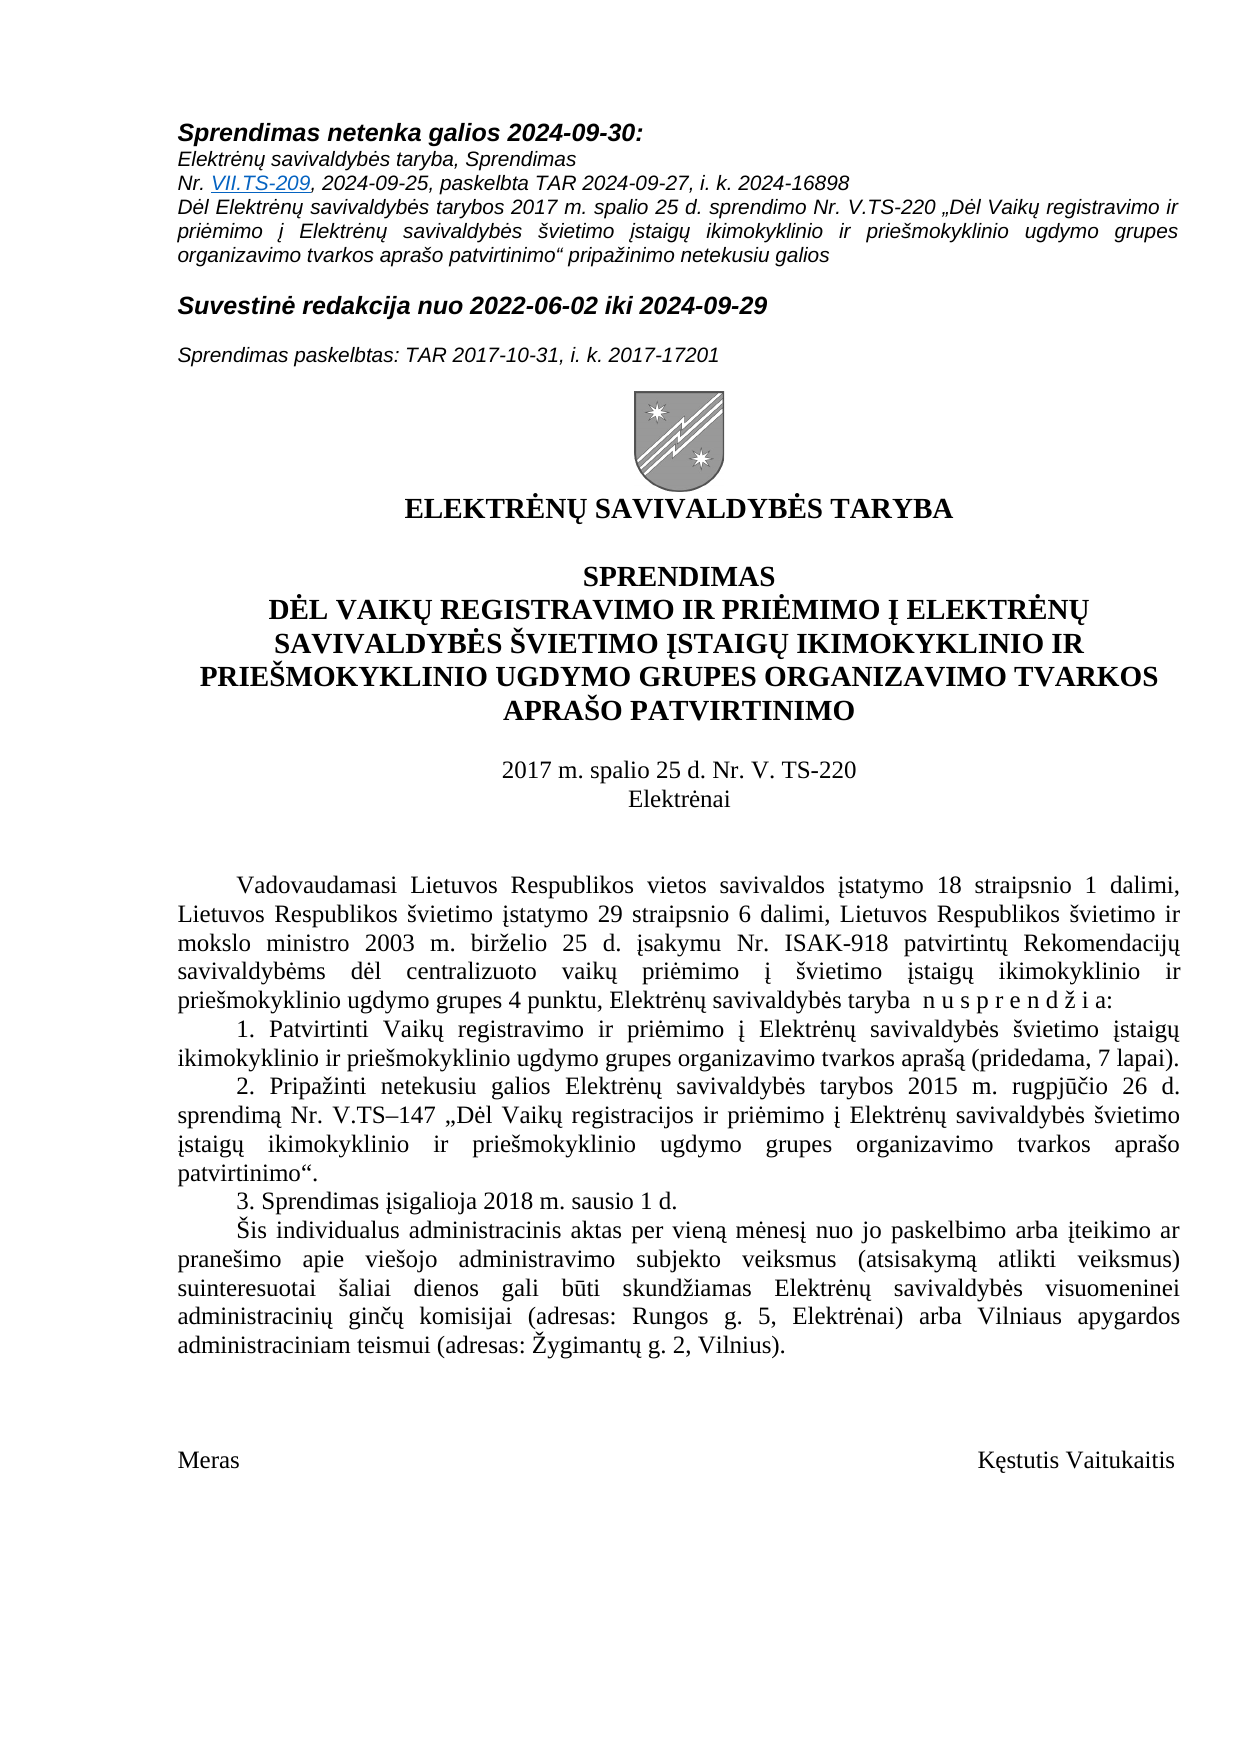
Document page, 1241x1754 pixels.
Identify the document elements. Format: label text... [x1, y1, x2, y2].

text Meras Kęstutis Vaitukaitis [177, 1445, 1181, 1474]
text Suvestinė redakcija nuo 2022-06-02 iki 2024-09-29 [177, 291, 1181, 319]
text DĖL VAIKŲ REGISTRAVIMO IR PRIĖMIMO Į ELEKTRĖNŲ SAVIVALDYBĖS ŠVIETIMO ĮSTAIGŲ IKIMOKYKLINIO IR PRIEŠMOKYKLINIO UGDYMO GRUPES ORGANIZAVIMO TVARKOS APRAŠO PATVIRTINIMO [177, 592, 1181, 726]
text SPRENDIMAS [177, 559, 1181, 592]
text Sprendimas netenka galios 2024-09-30: [177, 118, 1181, 147]
text 2. Pripažinti netekusiu galios Elektrėnų savivaldybės tarybos 2015 m. rugpjūčio 26 d. sprendimą Nr. V.TS–147 „Dėl Vaikų registracijos ir priėmimo į Elektrėnų savivaldybės švietimo įstaigų ikimokyklinio ir priešmokyklinio ugdymo grupes organizavimo tvarkos aprašo patvirtinimo“. [177, 1071, 1181, 1186]
text Elektrėnų savivaldybės taryba, Sprendimas [177, 147, 1181, 171]
text 1. Patvirtinti Vaikų registravimo ir priėmimo į Elektrėnų savivaldybės švietimo įstaigų ikimokyklinio ir priešmokyklinio ugdymo grupes organizavimo tvarkos aprašą (pridedama, 7 lapai). [177, 1014, 1181, 1071]
text Elektrėnai [177, 784, 1181, 813]
text 2017 m. spalio 25 d. Nr. V. TS-220 [177, 755, 1181, 784]
text Šis individualus administracinis aktas per vieną mėnesį nuo jo paskelbimo arba įteikimo ar pranešimo apie viešojo administravimo subjekto veiksmus (atsisakymą atlikti veiksmus) suinteresuotai šaliai dienos gali būti skundžiamas Elektrėnų savivaldybės visuomeninei administracinių ginčų komisijai (adresas: Rungos g. 5, Elektrėnai) arba Vilniaus apygardos administraciniam teismui (adresas: Žygimantų g. 2, Vilnius). [177, 1215, 1181, 1359]
text 3. Sprendimas įsigalioja 2018 m. sausio 1 d. [177, 1186, 1181, 1215]
subtitle ELEKTRĖNŲ SAVIVALDYBĖS TARYBA [177, 492, 1181, 525]
text Sprendimas paskelbtas: TAR 2017-10-31, i. k. 2017-17201 [177, 343, 1181, 367]
text Dėl Elektrėnų savivaldybės tarybos 2017 m. spalio 25 d. sprendimo Nr. V.TS-220 „Dėl Vaikų registravimo ir priėmimo į Elektrėnų savivaldybės švietimo įstaigų ikimokyklinio ir priešmokyklinio ugdymo grupes organizavimo tvarkos aprašo patvirtinimo“ pripažinimo netekusiu galios [177, 195, 1181, 267]
text Nr. VII.TS-209, 2024-09-25, paskelbta TAR 2024-09-27, i. k. 2024-16898 [177, 171, 1181, 195]
text Vadovaudamasi Lietuvos Respublikos vietos savivaldos įstatymo 18 straipsnio 1 dalimi, Lietuvos Respublikos švietimo įstatymo 29 straipsnio 6 dalimi, Lietuvos Respublikos švietimo ir mokslo ministro 2003 m. birželio 25 d. įsakymu Nr. ISAK-918 patvirtintų Rekomendacijų savivaldybėms dėl centralizuoto vaikų priėmimo į švietimo įstaigų ikimokyklinio ir priešmokyklinio ugdymo grupes 4 punktu, Elektrėnų savivaldybės taryba n u s p r e n d ž i a: [177, 870, 1181, 1014]
